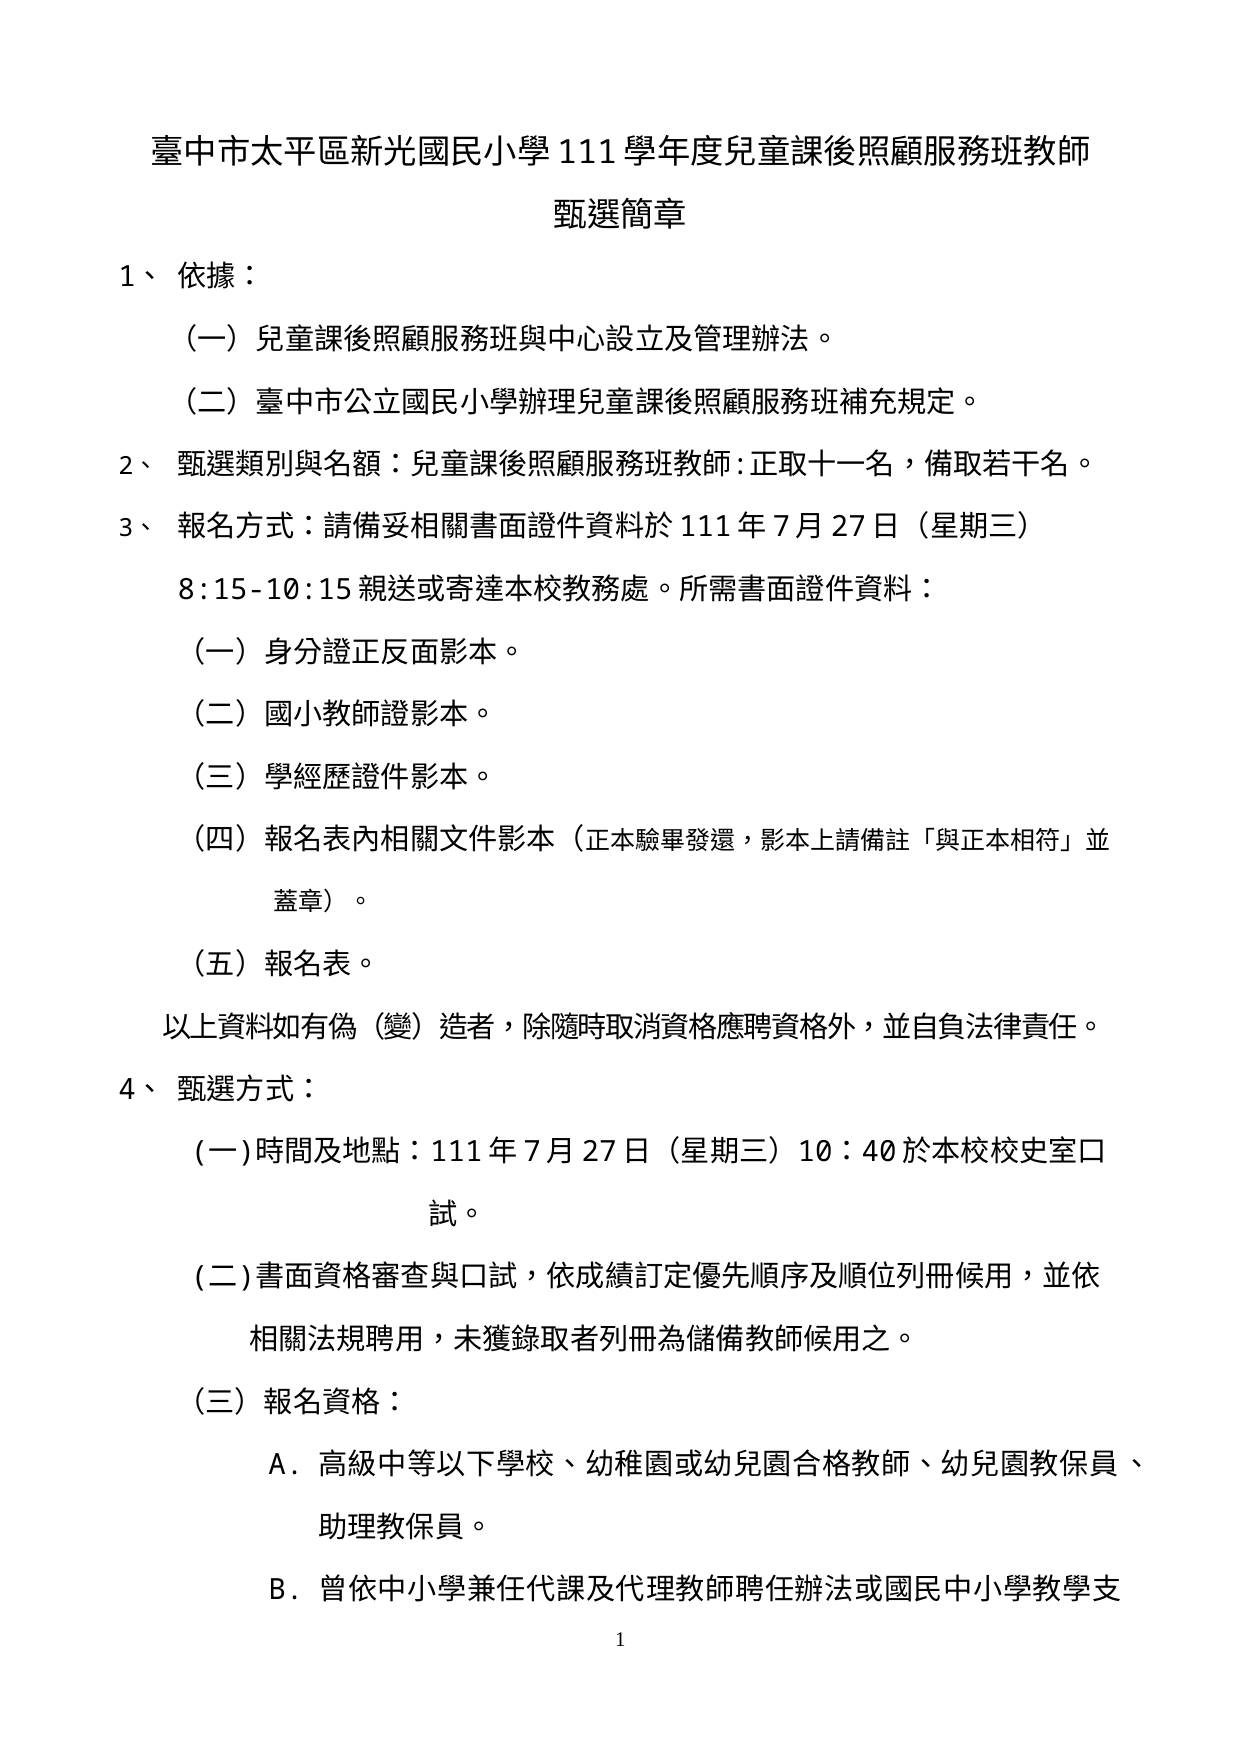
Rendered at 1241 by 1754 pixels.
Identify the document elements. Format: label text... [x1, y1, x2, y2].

text （四）報名表內相關文件影本（正本驗畢發還，影本上請備註「與正本相符」並 [118, 795, 1122, 858]
text （一）身分證正反面影本。 [118, 608, 1122, 670]
text 蓋章）。 [118, 858, 1122, 920]
text （二）臺中市公立國民小學辦理兒童課後照顧服務班補充規定。 [168, 358, 1122, 420]
text （一）兒童課後照顧服務班與中心設立及管理辦法。 [168, 295, 1122, 358]
text 以上資料如有偽（變）造者，除隨時取消資格應聘資格外，並自負法律責任。 [118, 983, 1122, 1045]
list 甄選類別與名額：兒童課後照顧服務班教師:正取十一名，備取若干名。 [118, 420, 1122, 483]
text （五）報名表。 [118, 920, 1122, 983]
list 高級中等以下學校、幼稚園或幼兒園合格教師、幼兒園教保員、助理教保員。 [268, 1420, 1122, 1545]
text （二）國小教師證影本。 [118, 670, 1122, 733]
text （三）報名資格： [176, 1358, 1122, 1420]
text 甄選簡章 [118, 170, 1122, 233]
list 依據： [118, 233, 1122, 295]
text （三）學經歷證件影本。 [118, 733, 1122, 795]
list 曾依中小學兼任代課及代理教師聘任辦法或國民中小學教學支 [268, 1545, 1122, 1608]
list 甄選方式： [118, 1045, 1122, 1108]
list 報名方式：請備妥相關書面證件資料於111年7月27日（星期三） 8:15-10:15親送或寄達本校教務處。所需書面證件資料： [118, 483, 1122, 608]
text (一)時間及地點：111年7月27日（星期三）10：40於本校校史室口試。 [191, 1108, 1122, 1233]
text 臺中市太平區新光國民小學111學年度兒童課後照顧服務班教師 [118, 108, 1122, 170]
text (二)書面資格審查與口試，依成績訂定優先順序及順位列冊候用，並依相關法規聘用，未獲錄取者列冊為儲備教師候用之。 [191, 1233, 1122, 1358]
